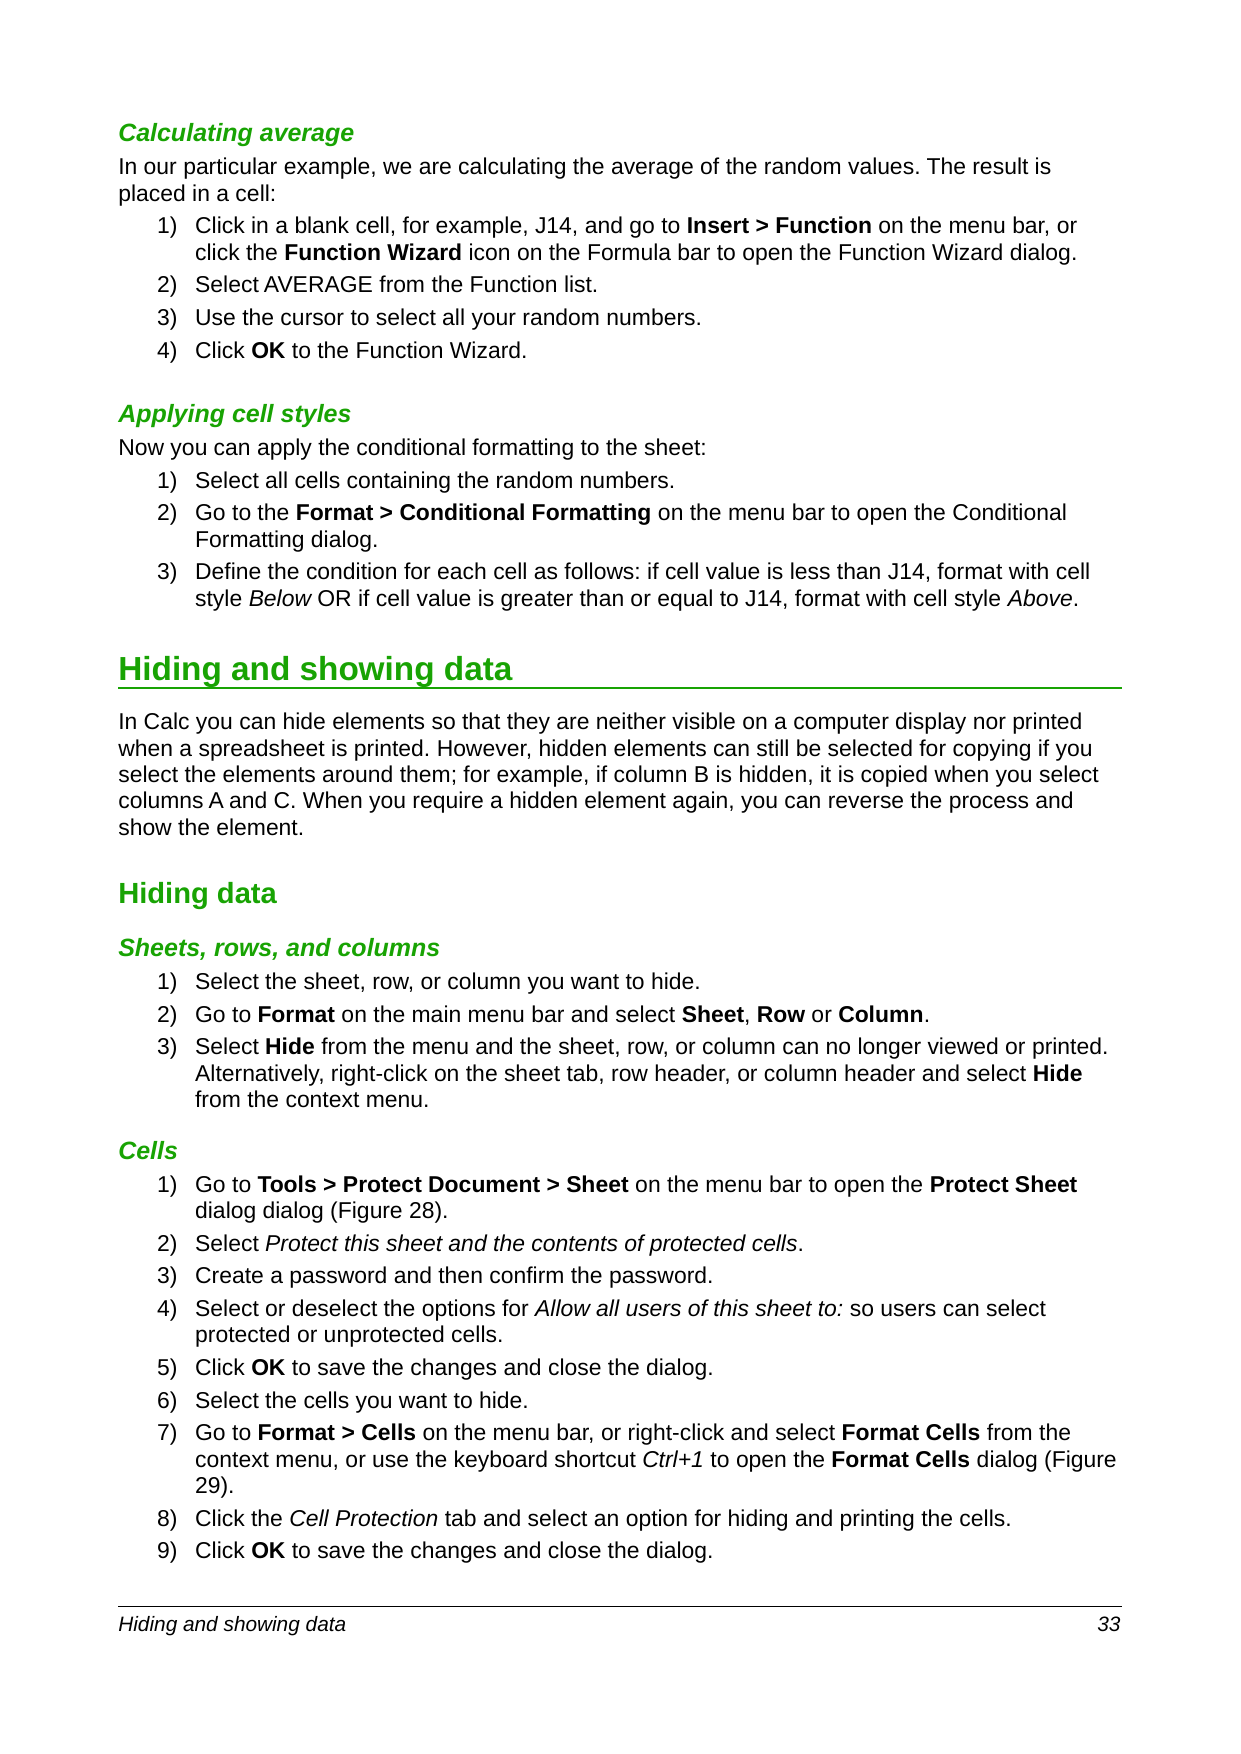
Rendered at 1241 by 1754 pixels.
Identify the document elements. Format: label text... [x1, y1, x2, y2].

subtitle Hiding and showing data [118, 649, 1122, 687]
subtitle Hiding data [118, 876, 1122, 909]
list Select Hide from the menu and the sheet, row, or column can no longer viewed or printed. Alternatively, right-click on the sheet tab, row header, or column header and select Hide from the context menu. [177, 1033, 1122, 1112]
text In Calc you can hide elements so that they are neither visible on a computer display nor printed when a spreadsheet is printed. However, hidden elements can still be selected for copying if you select the elements around them; for example, if column B is hidden, it is copied when you select columns A and C. When you require a hidden element again, you can reverse the process and show the element. [118, 708, 1122, 840]
list Select Protect this sheet and the contents of protected cells. [177, 1230, 1122, 1256]
list Use the cursor to select all your random numbers. [177, 304, 1122, 330]
list Click the Cell Protection tab and select an option for hiding and printing the cells. [177, 1504, 1122, 1531]
list Select the cells you want to hide. [177, 1387, 1122, 1413]
list Go to the Format > Conditional Formatting on the menu bar to open the Conditional Formatting dialog. [177, 499, 1122, 552]
list Go to Format on the main menu bar and select Sheet, Row or Column. [177, 1001, 1122, 1027]
list Select all cells containing the random numbers. [177, 467, 1122, 493]
list Create a password and then confirm the password. [177, 1262, 1122, 1289]
list Click OK to the Function Wizard. [177, 337, 1122, 363]
list Now you can apply the conditional formatting to the sheet: [118, 434, 1122, 460]
list In our particular example, we are calculating the average of the random values. The result is placed in a cell: [118, 153, 1122, 206]
list Select AVERAGE from the Function list. [177, 271, 1122, 298]
list Click OK to save the changes and close the dialog. [177, 1537, 1122, 1563]
list Click OK to save the changes and close the dialog. [177, 1354, 1122, 1380]
subtitle Cells [118, 1136, 1122, 1164]
list Go to Tools > Protect Document > Sheet on the menu bar to open the Protect Sheet dialog dialog (Figure 28). [177, 1171, 1122, 1223]
subtitle Applying cell styles [118, 398, 1122, 427]
list Define the condition for each cell as follows: if cell value is less than J14, format with cell style Below OR if cell value is greater than or equal to J14, format with cell style Above. [177, 558, 1122, 611]
list Click in a blank cell, for example, J14, and go to Insert > Function on the menu bar, or click the Function Wizard icon on the Formula bar to open the Function Wizard dialog. [177, 212, 1122, 265]
list Select the sheet, row, or column you want to hide. [177, 968, 1122, 994]
subtitle Calculating average [118, 118, 1122, 147]
subtitle Sheets, rows, and columns [118, 933, 1122, 962]
list Select or deselect the options for Allow all users of this sheet to: so users can select protected or unprotected cells. [177, 1295, 1122, 1348]
list Go to Format > Cells on the menu bar, or right-click and select Format Cells from the context menu, or use the keyboard shortcut Ctrl+1 to open the Format Cells dialog (Figure 29). [177, 1419, 1122, 1498]
